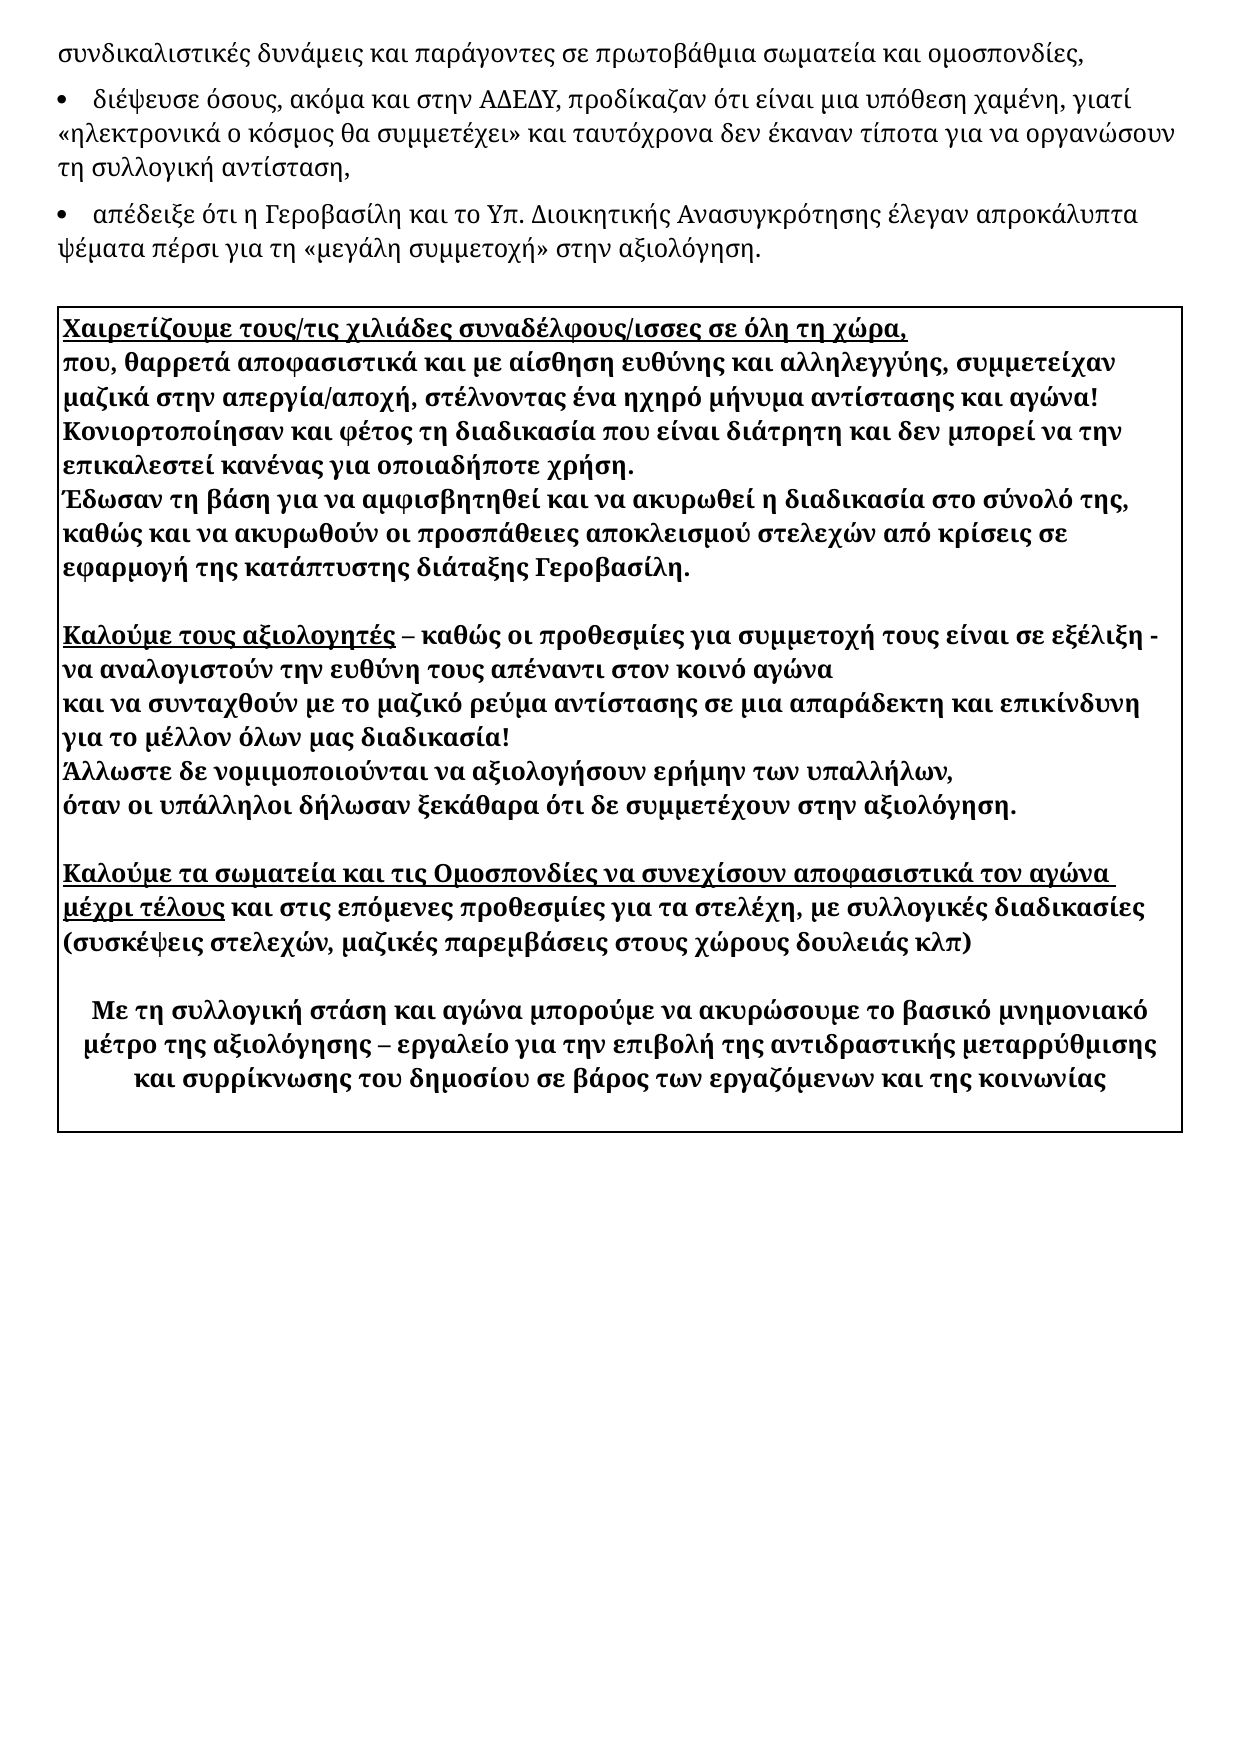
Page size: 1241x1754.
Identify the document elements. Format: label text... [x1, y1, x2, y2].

text και να συνταχθούν με το μαζικό ρεύμα αντίστασης σε μια απαράδεκτη και επικίνδυνη για το μέλλον όλων μας διαδικασία! [59, 681, 1181, 749]
text Καλούμε τα σωματεία και τις Ομοσπονδίες να συνεχίσουν αποφασιστικά τον αγώνα μέχρι τέλους και στις επόμενες προθεσμίες για τα στελέχη, με συλλογικές διαδικασίες (συσκέψεις στελεχών, μαζικές παρεμβάσεις στους χώρους δουλειάς κλπ) [59, 851, 1181, 958]
text Με τη συλλογική στάση και αγώνα μπορούμε να ακυρώσουμε το βασικό μνημονιακό μέτρο της αξιολόγησης – εργαλείο για την επιβολή της αντιδραστικής μεταρρύθμισης και συρρίκνωσης του δημοσίου σε βάρος των εργαζόμενων και της κοινωνίας [59, 987, 1181, 1094]
text όταν οι υπάλληλοι δήλωσαν ξεκάθαρα ότι δε συμμετέχουν στην αξιολόγηση. [59, 783, 1181, 822]
text Κονιορτοποίησαν και φέτος τη διαδικασία που είναι διάτρητη και δεν μπορεί να την επικαλεστεί κανένας για οποιαδήποτε χρήση. [59, 408, 1181, 476]
text συνδικαλιστικές δυνάμεις και παράγοντες σε πρωτοβάθμια σωματεία και ομοσπονδίες, [57, 35, 1183, 69]
text που, θαρρετά αποφασιστικά και με αίσθηση ευθύνης και αλληλεγγύης, συμμετείχαν μαζικά στην απεργία/αποχή, στέλνοντας ένα ηχηρό μήνυμα αντίστασης και αγώνα! [59, 340, 1181, 408]
text Καλούμε τους αξιολογητές – καθώς οι προθεσμίες για συμμετοχή τους είναι σε εξέλιξη - να αναλογιστούν την ευθύνη τους απέναντι στον κοινό αγώνα [59, 613, 1181, 681]
text Άλλωστε δε νομιμοποιούνται να αξιολογήσουν ερήμην των υπαλλήλων, [59, 749, 1181, 783]
text Έδωσαν τη βάση για να αμφισβητηθεί και να ακυρωθεί η διαδικασία στο σύνολό της, καθώς και να ακυρωθούν οι προσπάθειες αποκλεισμού στελεχών από κρίσεις σε εφαρμογή της κατάπτυστης διάταξης Γεροβασίλη. [59, 476, 1181, 583]
text · διέψευσε όσους, ακόμα και στην ΑΔΕΔΥ, προδίκαζαν ότι είναι μια υπόθεση χαμένη, γιατί «ηλεκτρονικά ο κόσμος θα συμμετέχει» και ταυτόχρονα δεν έκαναν τίποτα για να οργανώσουν τη συλλογική αντίσταση, [57, 82, 1183, 184]
text Χαιρετίζουμε τους/τις χιλιάδες συναδέλφους/ισσες σε όλη τη χώρα, [59, 308, 1181, 340]
text · απέδειξε ότι η Γεροβασίλη και το Υπ. Διοικητικής Ανασυγκρότησης έλεγαν απροκάλυπτα ψέματα πέρσι για τη «μεγάλη συμμετοχή» στην αξιολόγηση. [57, 197, 1183, 265]
